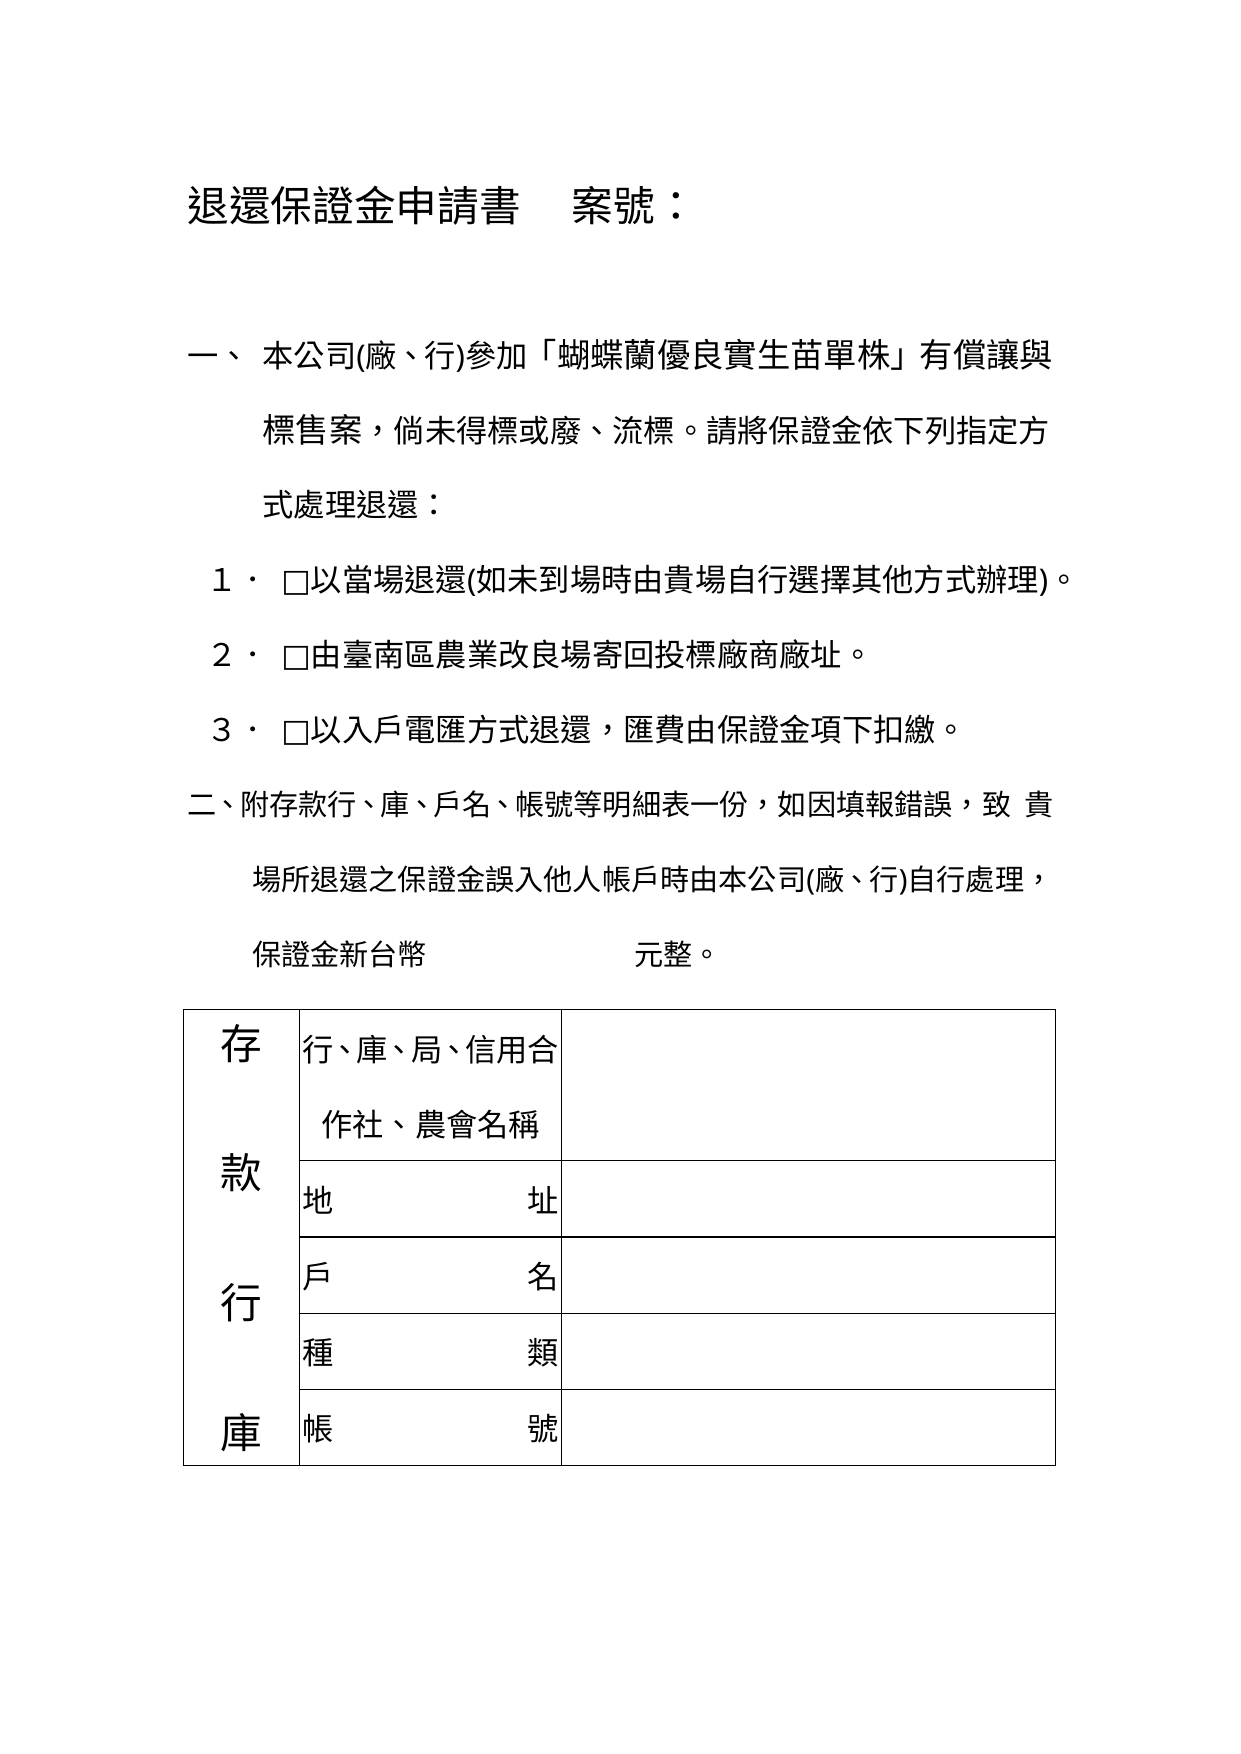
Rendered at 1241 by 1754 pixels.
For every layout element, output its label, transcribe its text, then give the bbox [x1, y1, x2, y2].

table_cell [562, 1314, 1055, 1388]
list □由臺南區農業改良場寄回投標廠商廠址。 [206, 616, 1053, 691]
table_cell 戶名 [300, 1238, 561, 1312]
table_cell 帳號 [300, 1390, 561, 1464]
list □以當場退還(如未到場時由貴場自行選擇其他方式辦理)。 [206, 541, 1053, 616]
text 二、附存款行、庫、戶名、帳號等明細表一份，如因填報錯誤，致 貴場所退還之保證金誤入他人帳戶時由本公司(廠、行)自行處理，保證金新台幣 元整。 [187, 766, 1053, 991]
table_cell [562, 1390, 1055, 1464]
text 退還保證金申請書 案號： [187, 166, 1053, 241]
table_cell 地址 [300, 1161, 561, 1236]
table_cell [562, 1238, 1055, 1312]
table_header 行、庫、局、信用合作社、農會名稱 [300, 1010, 561, 1160]
table_header [562, 1010, 1055, 1160]
table_cell 種類 [300, 1314, 561, 1388]
list 本公司(廠、行)參加「蝴蝶蘭優良實生苗單株」有償讓與標售案，倘未得標或廢、流標。請將保證金依下列指定方式處理退還： [187, 316, 1053, 541]
table_cell [562, 1161, 1055, 1236]
list □以入戶電匯方式退還，匯費由保證金項下扣繳。 [206, 691, 1053, 766]
table_header 存款行庫 [184, 1010, 299, 1464]
